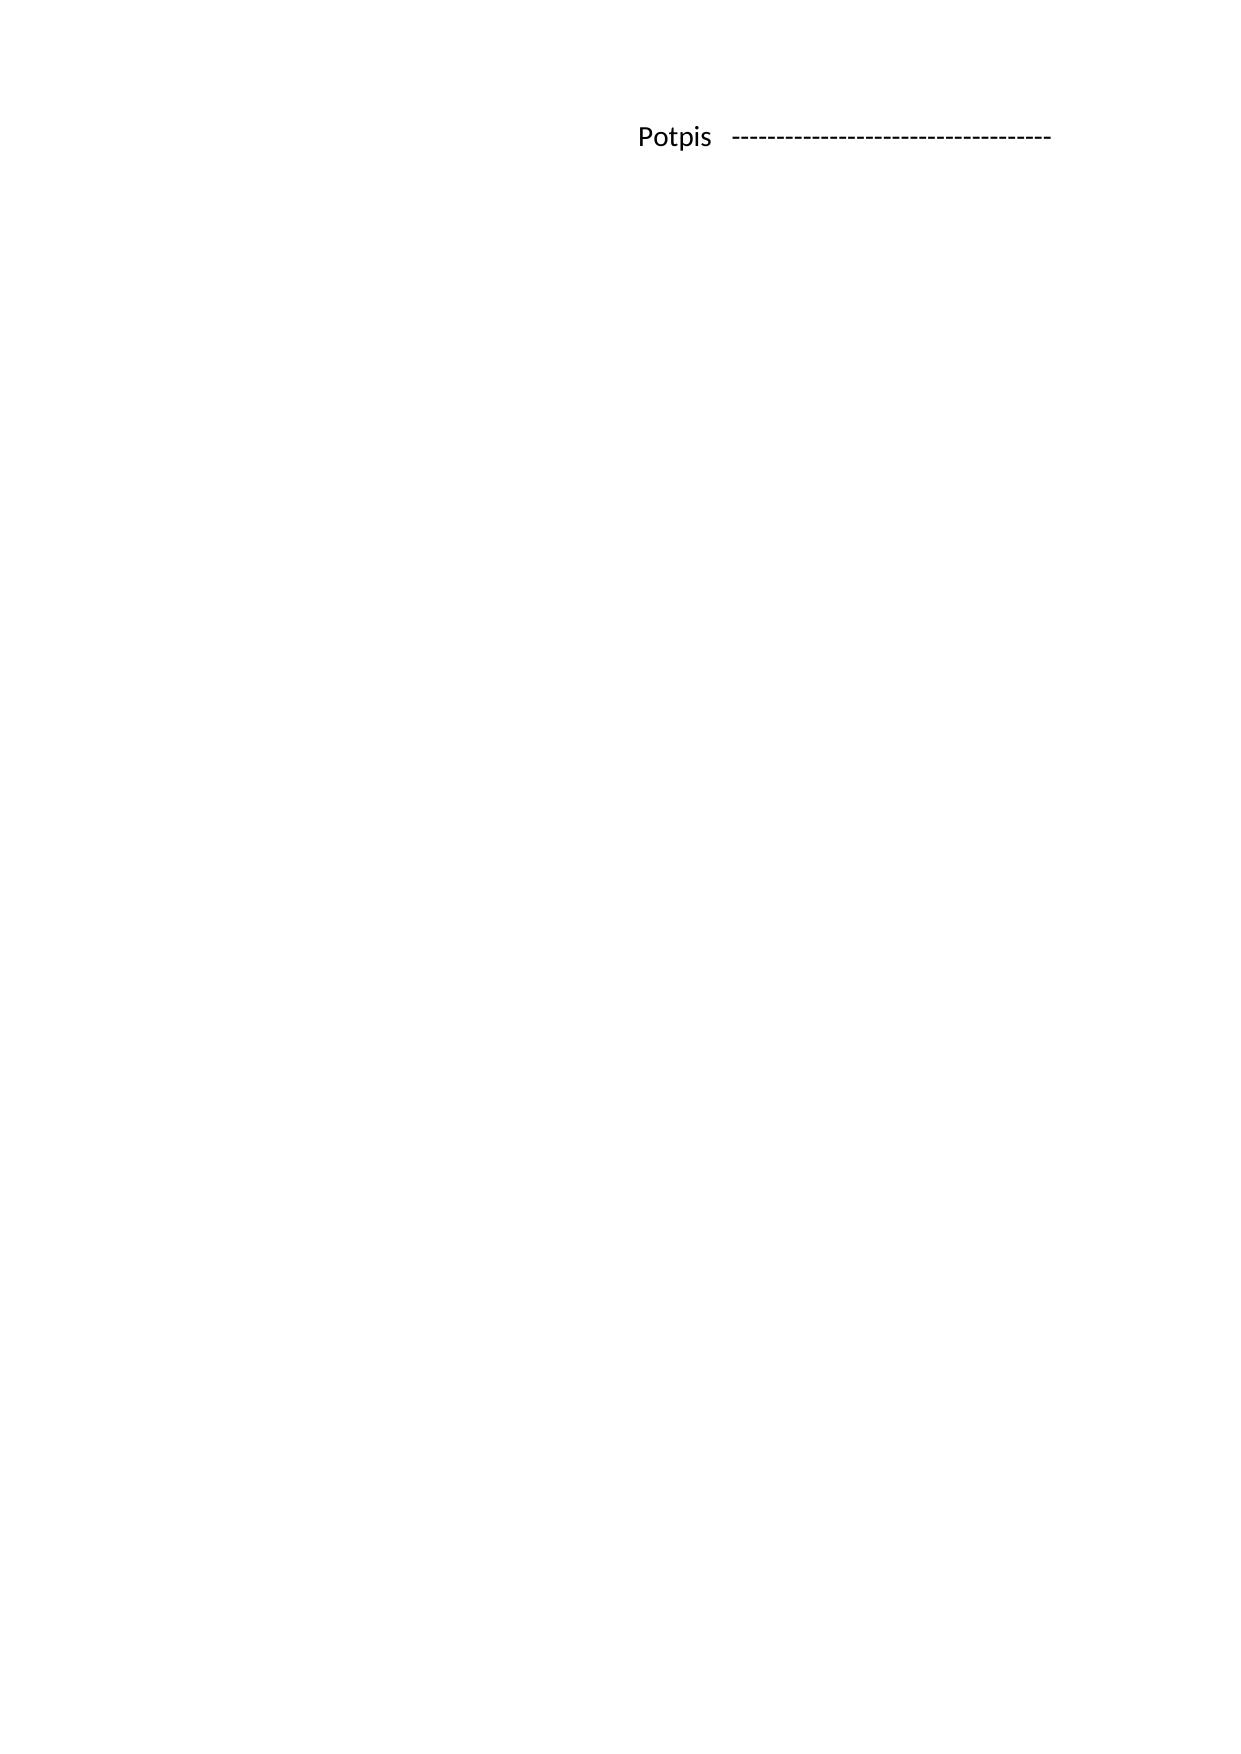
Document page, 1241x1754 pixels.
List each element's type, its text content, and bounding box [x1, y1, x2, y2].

text Potpis ------------------------------------ [118, 118, 1122, 154]
